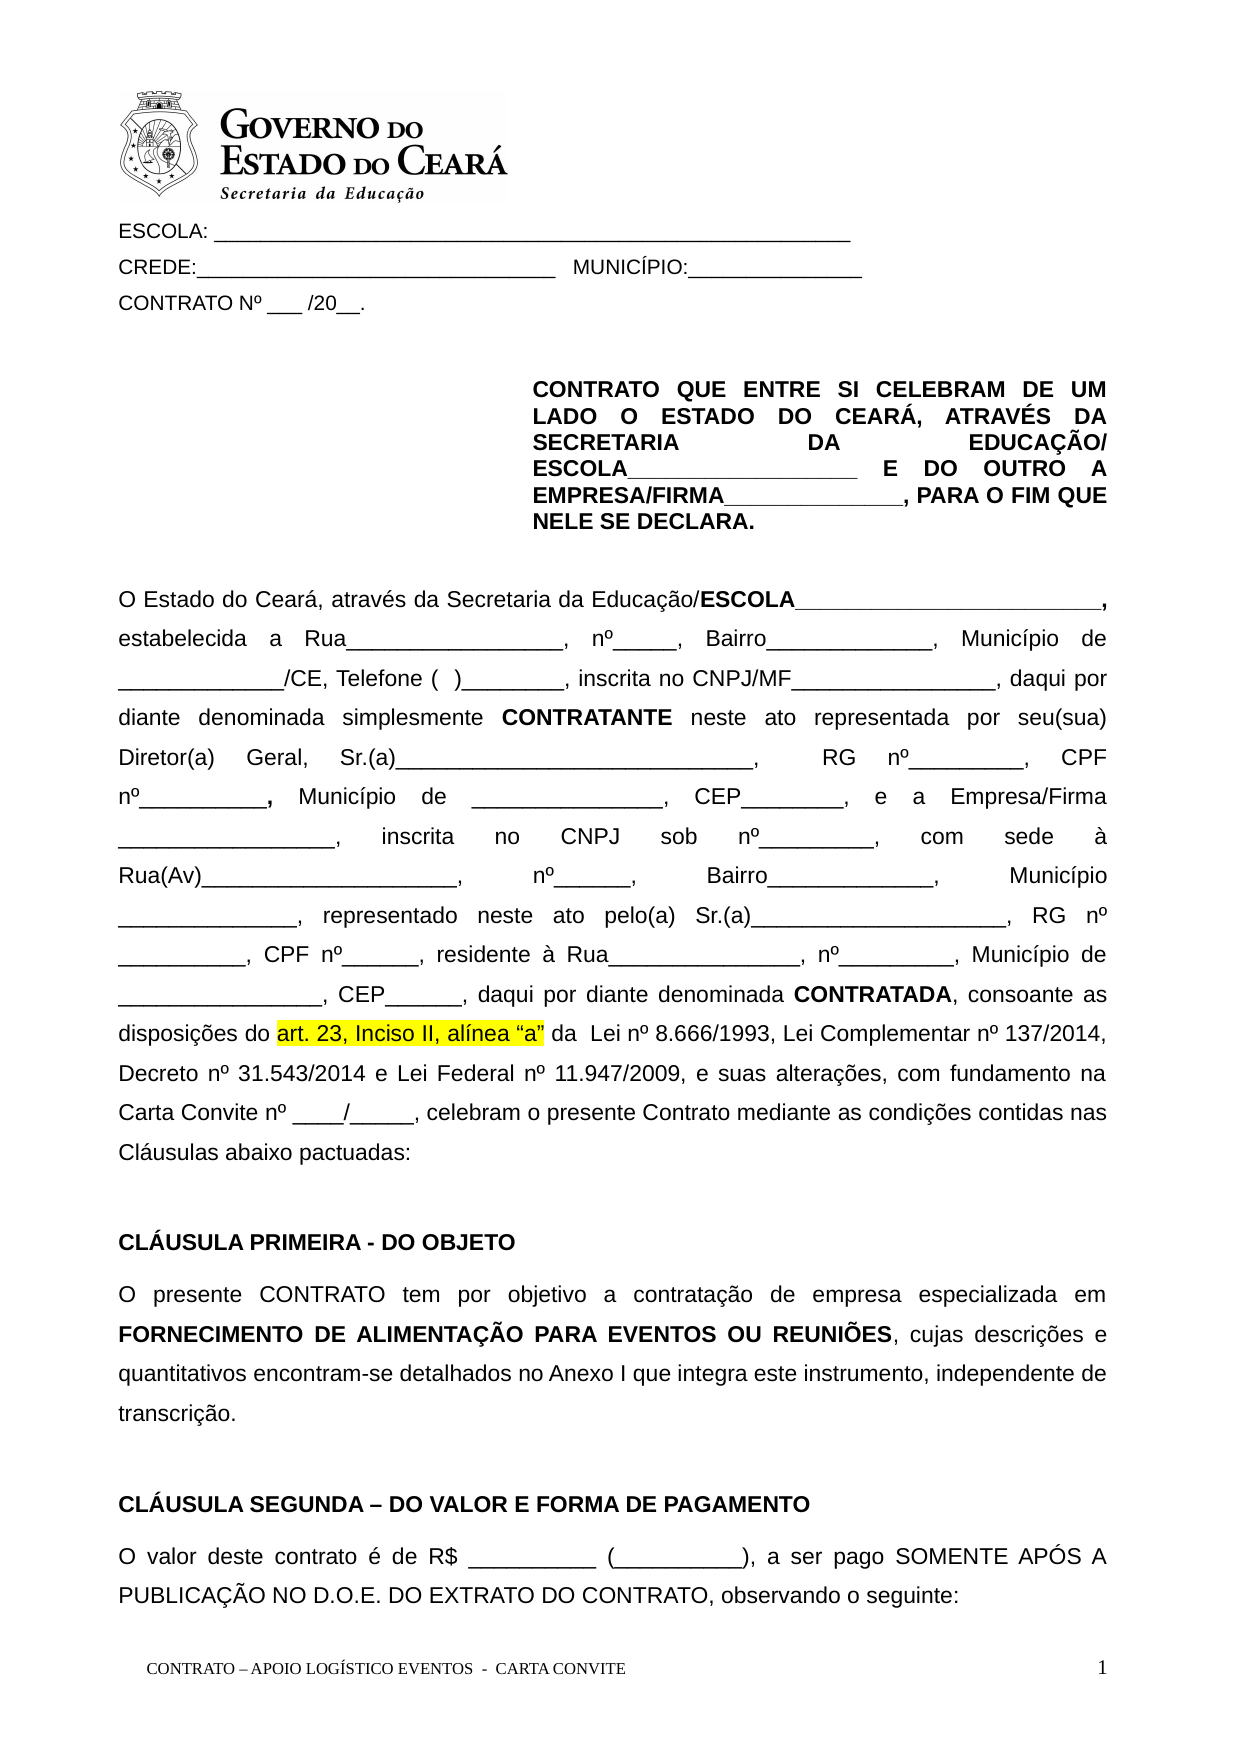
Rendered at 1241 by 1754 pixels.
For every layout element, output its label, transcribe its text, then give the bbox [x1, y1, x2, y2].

subtitle CLÁUSULA SEGUNDA – DO VALOR E FORMA DE PAGAMENTO [118, 1491, 1107, 1517]
text O presente CONTRATO tem por objetivo a contratação de empresa especializada em FORNECIMENTO DE ALIMENTAÇÃO PARA EVENTOS OU REUNIÕES, cujas descrições e quantitativos encontram-se detalhados no Anexo I que integra este instrumento, independente de transcrição. [118, 1281, 1107, 1426]
text CONTRATO QUE ENTRE SI CELEBRAM DE UM LADO O ESTADO DO CEARÁ, ATRAVÉS DA SECRETARIA DA EDUCAÇÃO/ ESCOLA__________________ E DO OUTRO A EMPRESA/FIRMA______________, PARA O FIM QUE NELE SE DECLARA. [532, 376, 1107, 534]
text O valor deste contrato é de R$ __________ (__________), a ser pago SOMENTE APÓS A PUBLICAÇÃO NO D.O.E. DO EXTRATO DO CONTRATO, observando o seguinte: [118, 1543, 1107, 1608]
text CLÁUSULA PRIMEIRA - DO OBJETO [118, 1229, 1107, 1256]
text O Estado do Ceará, através da Secretaria da Educação/ESCOLA________________________, estabelecida a Rua_________________, nº_____, Bairro_____________, Município de _____________/CE, Telefone ( )________, inscrita no CNPJ/MF________________, daqui por diante denominada simplesmente CONTRATANTE neste ato representada por seu(sua) Diretor(a) Geral, Sr.(a)____________________________, RG nº_________, CPF nº__________, Município de _______________, CEP________, e a Empresa/Firma _________________, inscrita no CNPJ sob nº_________, com sede à Rua(Av)____________________, nº______, Bairro_____________, Município ______________, representado neste ato pelo(a) Sr.(a)____________________, RG nº __________, CPF nº______, residente à Rua_______________, nº_________, Município de ________________, CEP______, daqui por diante denominada CONTRATADA, consoante as disposições do art. 23, Inciso II, alínea “a” da Lei nº 8.666/1993, Lei Complementar nº 137/2014, Decreto nº 31.543/2014 e Lei Federal nº 11.947/2009, e suas alterações, com fundamento na Carta Convite nº ____/_____, celebram o presente Contrato mediante as condições contidas nas Cláusulas abaixo pactuadas: [118, 586, 1107, 1165]
picture [120, 91, 508, 203]
